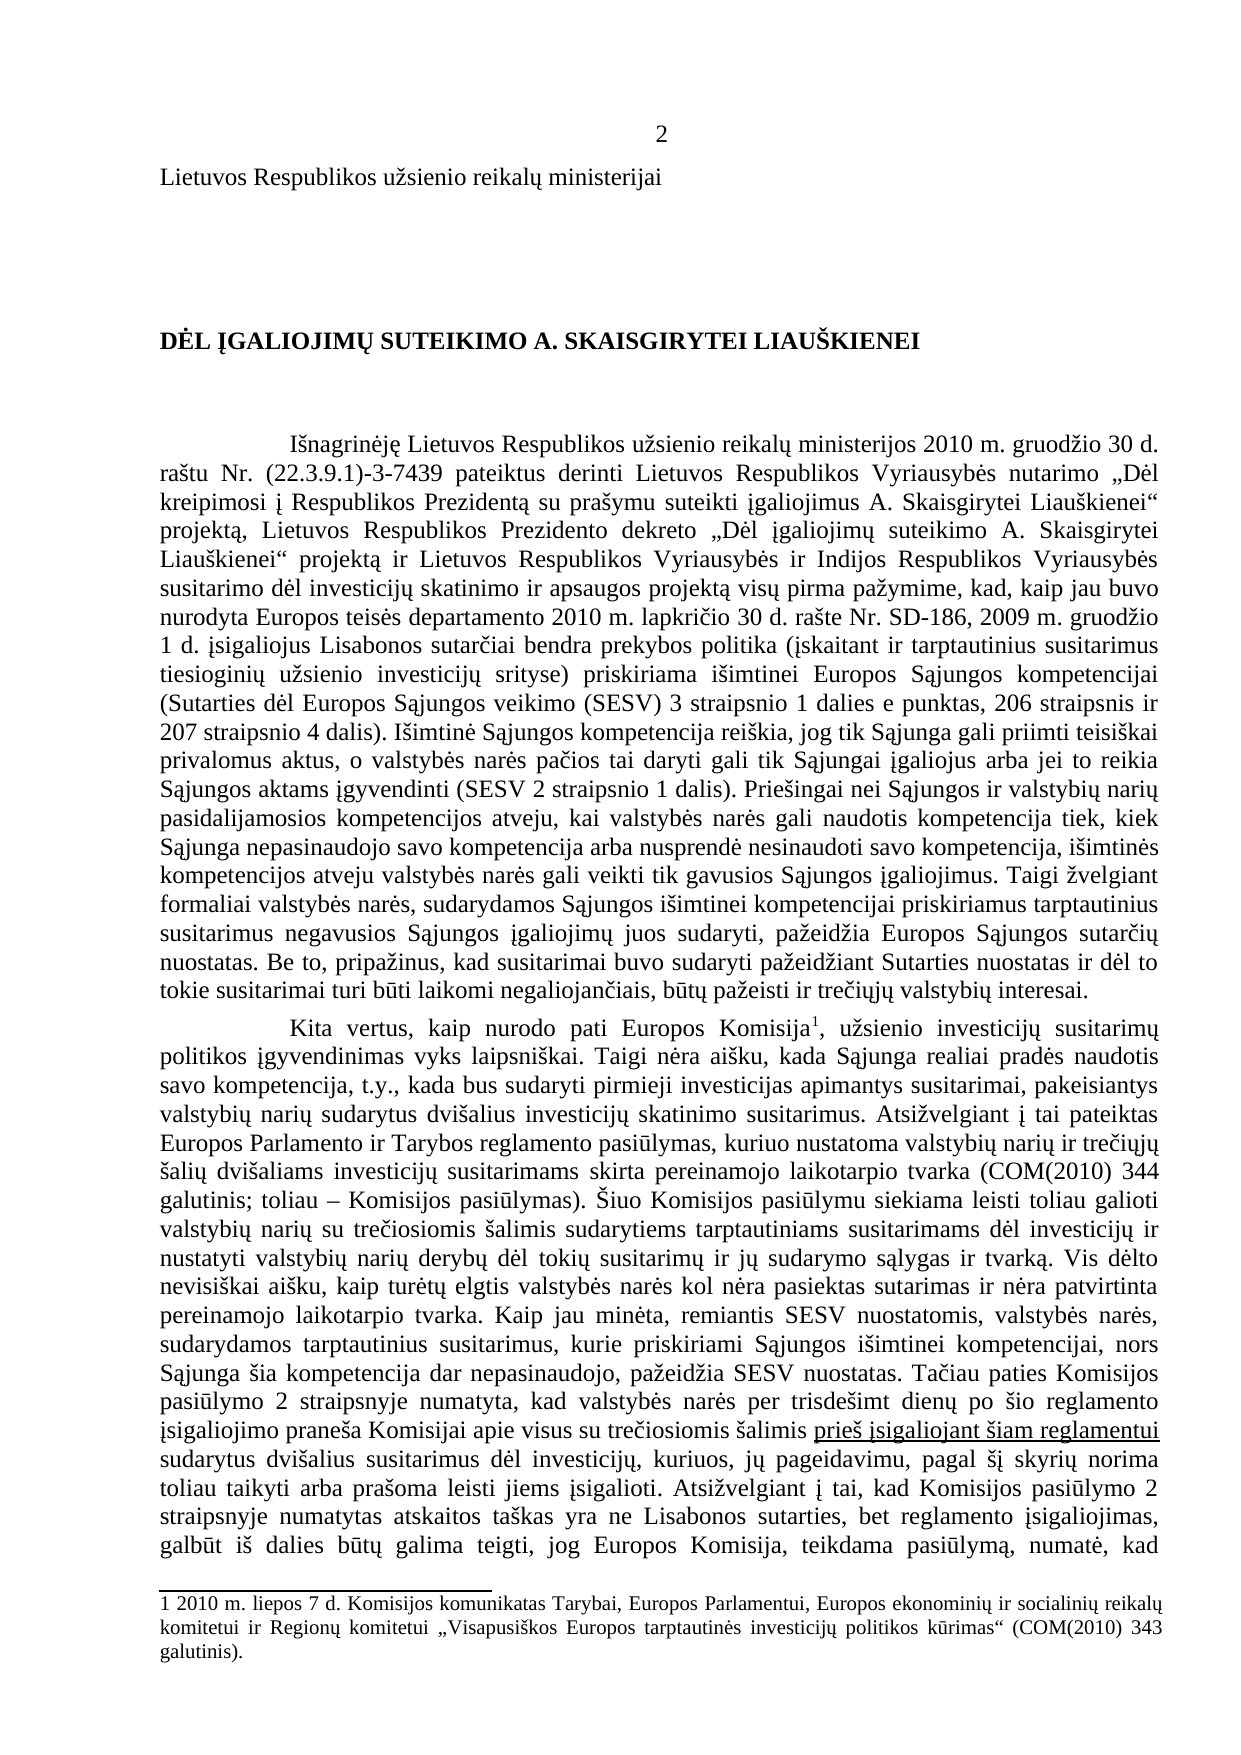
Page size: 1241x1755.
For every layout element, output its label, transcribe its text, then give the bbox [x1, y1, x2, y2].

text Dėl įgaliojimų suteikimo a. Skaisgirytei LIauškienei [159, 326, 1159, 355]
text 2010 m. liepos 7 d. Komisijos komunikatas Tarybai, Europos Parlamentui, Europos ekonominių ir socialinių reikalų komitetui ir Regionų komitetui „Visapusiškos Europos tarptautinės investicijų politikos kūrimas“ (COM(2010) 343 galutinis). [159, 1591, 1163, 1663]
text Kita vertus, kaip nurodo pati Europos Komisija, užsienio investicijų susitarimų politikos įgyvendinimas vyks laipsniškai. Taigi nėra aišku, kada Sąjunga realiai pradės naudotis savo kompetencija, t.y., kada bus sudaryti pirmieji investicijas apimantys susitarimai, pakeisiantys valstybių narių sudarytus dvišalius investicijų skatinimo susitarimus. Atsižvelgiant į tai pateiktas Europos Parlamento ir Tarybos reglamento pasiūlymas, kuriuo nustatoma valstybių narių ir trečiųjų šalių dvišaliams investicijų susitarimams skirta pereinamojo laikotarpio tvarka (COM(2010) 344 galutinis; toliau – Komisijos pasiūlymas). Šiuo Komisijos pasiūlymu siekiama leisti toliau galioti valstybių narių su trečiosiomis šalimis sudarytiems tarptautiniams susitarimams dėl investicijų ir nustatyti valstybių narių derybų dėl tokių susitarimų ir jų sudarymo sąlygas ir tvarką. Vis dėlto nevisiškai aišku, kaip turėtų elgtis valstybės narės kol nėra pasiektas sutarimas ir nėra patvirtinta pereinamojo laikotarpio tvarka. Kaip jau minėta, remiantis SESV nuostatomis, valstybės narės, sudarydamos tarptautinius susitarimus, kurie priskiriami Sąjungos išimtinei kompetencijai, nors Sąjunga šia kompetencija dar nepasinaudojo, pažeidžia SESV nuostatas. Tačiau paties Komisijos pasiūlymo 2 straipsnyje numatyta, kad valstybės narės per trisdešimt dienų po šio reglamento įsigaliojimo praneša Komisijai apie visus su trečiosiomis šalimis prieš įsigaliojant šiam reglamentui sudarytus dvišalius susitarimus dėl investicijų, kuriuos, jų pageidavimu, pagal šį skyrių norima toliau taikyti arba prašoma leisti jiems įsigalioti. Atsižvelgiant į tai, kad Komisijos pasiūlymo 2 straipsnyje numatytas atskaitos taškas yra ne Lisabonos sutarties, bet reglamento įsigaliojimas, galbūt iš dalies būtų galima teigti, jog Europos Komisija, teikdama pasiūlymą, numatė, kad [159, 1013, 1159, 1559]
text Lietuvos Respublikos užsienio reikalų ministerijai [159, 162, 1130, 191]
text Išnagrinėję Lietuvos Respublikos užsienio reikalų ministerijos 2010 m. gruodžio 30 d. raštu Nr. (22.3.9.1)-3-7439 pateiktus derinti Lietuvos Respublikos Vyriausybės nutarimo „Dėl kreipimosi į Respublikos Prezidentą su prašymu suteikti įgaliojimus A. Skaisgirytei Liauškienei“ projektą, Lietuvos Respublikos Prezidento dekreto „Dėl įgaliojimų suteikimo A. Skaisgirytei Liauškienei“ projektą ir Lietuvos Respublikos Vyriausybės ir Indijos Respublikos Vyriausybės susitarimo dėl investicijų skatinimo ir apsaugos projektą visų pirma pažymime, kad, kaip jau buvo nurodyta Europos teisės departamento 2010 m. lapkričio 30 d. rašte Nr. SD-186, 2009 m. gruodžio 1 d. įsigaliojus Lisabonos sutarčiai bendra prekybos politika (įskaitant ir tarptautinius susitarimus tiesioginių užsienio investicijų srityse) priskiriama išimtinei Europos Sąjungos kompetencijai (Sutarties dėl Europos Sąjungos veikimo (SESV) 3 straipsnio 1 dalies e punktas, 206 straipsnis ir 207 straipsnio 4 dalis). Išimtinė Sąjungos kompetencija reiškia, jog tik Sąjunga gali priimti teisiškai privalomus aktus, o valstybės narės pačios tai daryti gali tik Sąjungai įgaliojus arba jei to reikia Sąjungos aktams įgyvendinti (SESV 2 straipsnio 1 dalis). Priešingai nei Sąjungos ir valstybių narių pasidalijamosios kompetencijos atveju, kai valstybės narės gali naudotis kompetencija tiek, kiek Sąjunga nepasinaudojo savo kompetencija arba nusprendė nesinaudoti savo kompetencija, išimtinės kompetencijos atveju valstybės narės gali veikti tik gavusios Sąjungos įgaliojimus. Taigi žvelgiant formaliai valstybės narės, sudarydamos Sąjungos išimtinei kompetencijai priskiriamus tarptautinius susitarimus negavusios Sąjungos įgaliojimų juos sudaryti, pažeidžia Europos Sąjungos sutarčių nuostatas. Be to, pripažinus, kad susitarimai buvo sudaryti pažeidžiant Sutarties nuostatas ir dėl to tokie susitarimai turi būti laikomi negaliojančiais, būtų pažeisti ir trečiųjų valstybių interesai. [159, 429, 1159, 1004]
